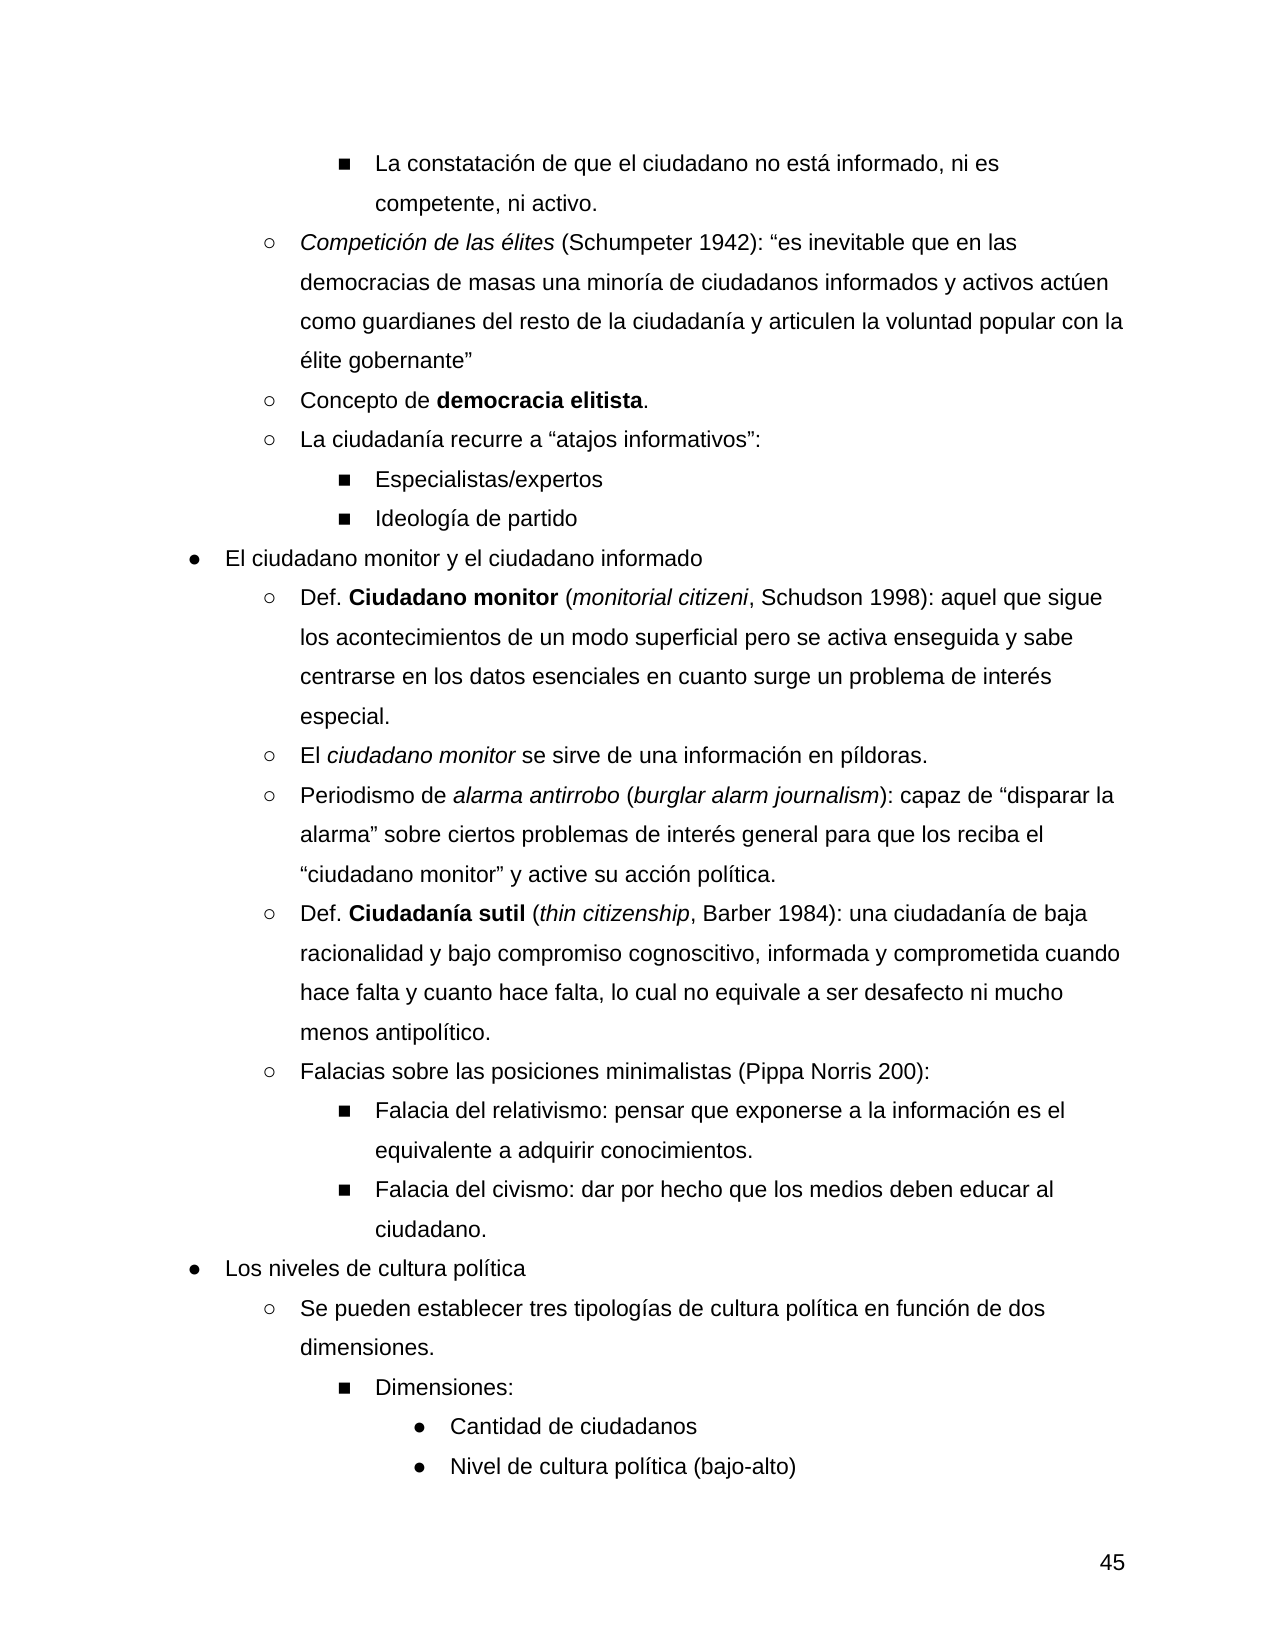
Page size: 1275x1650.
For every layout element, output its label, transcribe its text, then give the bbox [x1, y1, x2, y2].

list Nivel de cultura política (bajo-alto) [412, 1453, 1125, 1479]
list Periodismo de alarma antirrobo (burglar alarm journalism): capaz de “disparar la alarma” sobre ciertos problemas de interés general para que los reciba el “ciudadano monitor” y active su acción política. [262, 782, 1125, 887]
list Def. Ciudadano monitor (monitorial citizeni, Schudson 1998): aquel que sigue los acontecimientos de un modo superficial pero se activa enseguida y sabe centrarse en los datos esenciales en cuanto surge un problema de interés especial. [262, 584, 1125, 729]
list Def. Ciudadanía sutil (thin citizenship, Barber 1984): una ciudadanía de baja racionalidad y bajo compromiso cognoscitivo, informada y comprometida cuando hace falta y cuanto hace falta, lo cual no equivale a ser desafecto ni mucho menos antipolítico. [262, 900, 1125, 1045]
list El ciudadano monitor se sirve de una información en píldoras. [262, 742, 1125, 768]
list Concepto de democracia elitista. [262, 387, 1125, 413]
list El ciudadano monitor y el ciudadano informado [187, 545, 1125, 571]
list Competición de las élites (Schumpeter 1942): “es inevitable que en las democracias de masas una minoría de ciudadanos informados y activos actúen como guardianes del resto de la ciudadanía y articulen la voluntad popular con la élite gobernante” [262, 229, 1125, 374]
list Los niveles de cultura política [187, 1255, 1125, 1282]
list La ciudadanía recurre a “atajos informativos”: [262, 426, 1125, 453]
list Ideología de partido [337, 505, 1125, 532]
list Falacia del civismo: dar por hecho que los medios deben educar al ciudadano. [337, 1176, 1125, 1242]
list Dimensiones: [337, 1374, 1125, 1400]
list Se pueden establecer tres tipologías de cultura política en función de dos dimensiones. [262, 1295, 1125, 1361]
list La constatación de que el ciudadano no está informado, ni es competente, ni activo. [337, 150, 1125, 216]
list Especialistas/expertos [337, 466, 1125, 492]
list Cantidad de ciudadanos [412, 1413, 1125, 1440]
list Falacias sobre las posiciones minimalistas (Pippa Norris 200): [262, 1058, 1125, 1084]
list Falacia del relativismo: pensar que exponerse a la información es el equivalente a adquirir conocimientos. [337, 1097, 1125, 1163]
